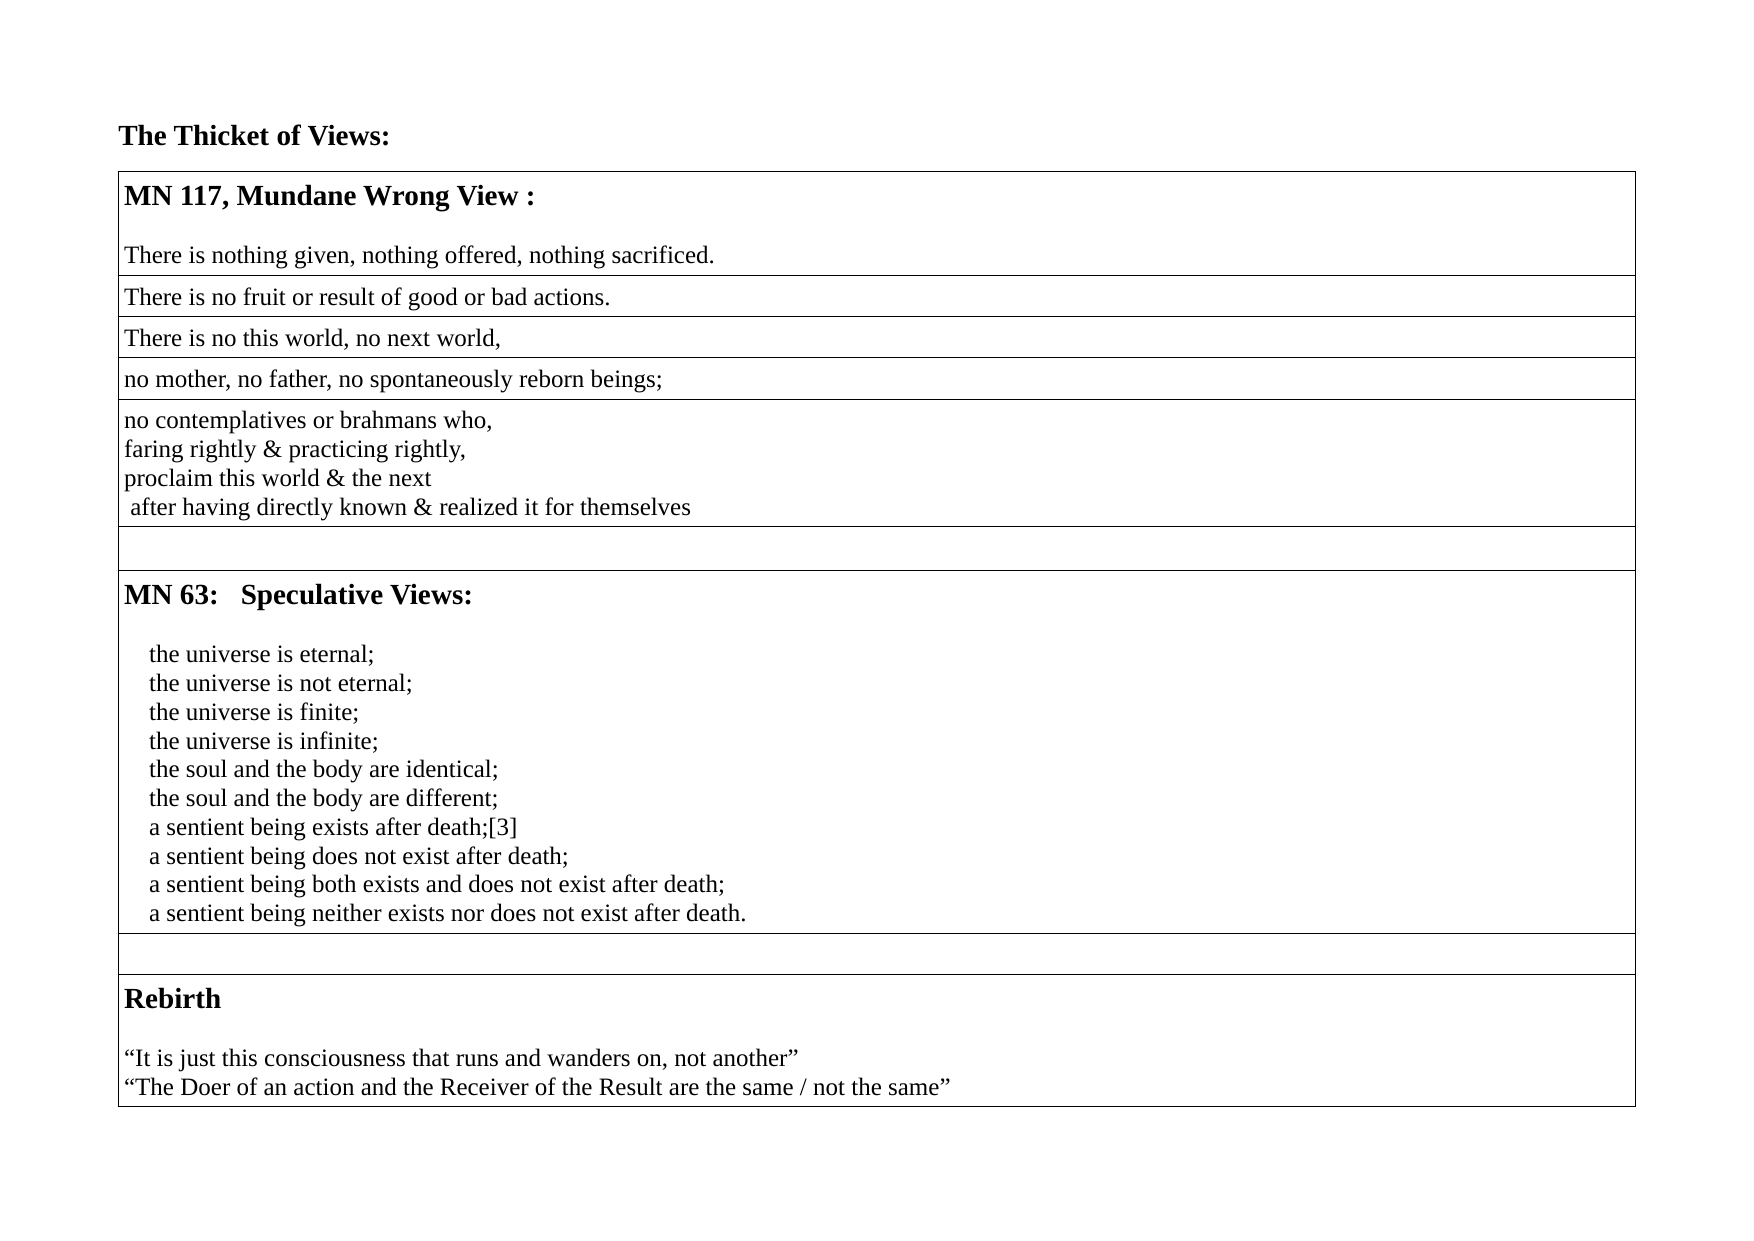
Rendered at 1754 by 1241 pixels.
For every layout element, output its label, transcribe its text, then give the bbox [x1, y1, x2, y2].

table_cell MN 63: Speculative Views: the universe is eternal; the universe is not eternal; the universe is finite; the universe is infinite; the soul and the body are identical; the soul and the body are different; a sentient being exists after death;[3] a sentient being does not exist after death; a sentient being both exists and does not exist after death; a sentient being neither exists nor does not exist after death. [119, 571, 1635, 933]
table_cell [119, 527, 1635, 570]
table_cell Rebirth “It is just this consciousness that runs and wanders on, not another” “The Doer of an action and the Receiver of the Result are the same / not the same” [119, 975, 1635, 1106]
table_cell [119, 934, 1635, 974]
table_header MN 117, Mundane Wrong View : There is nothing given, nothing offered, nothing sacrificed. [119, 172, 1635, 275]
table_cell There is no fruit or result of good or bad actions. [119, 276, 1635, 316]
table_cell There is no this world, no next world, [119, 317, 1635, 357]
table_cell no mother, no father, no spontaneously reborn beings; [119, 358, 1635, 398]
table_cell no contemplatives or brahmans who, faring rightly & practicing rightly, proclaim this world & the next after having directly known & realized it for themselves [119, 400, 1635, 526]
text The Thicket of Views: [118, 118, 1636, 152]
